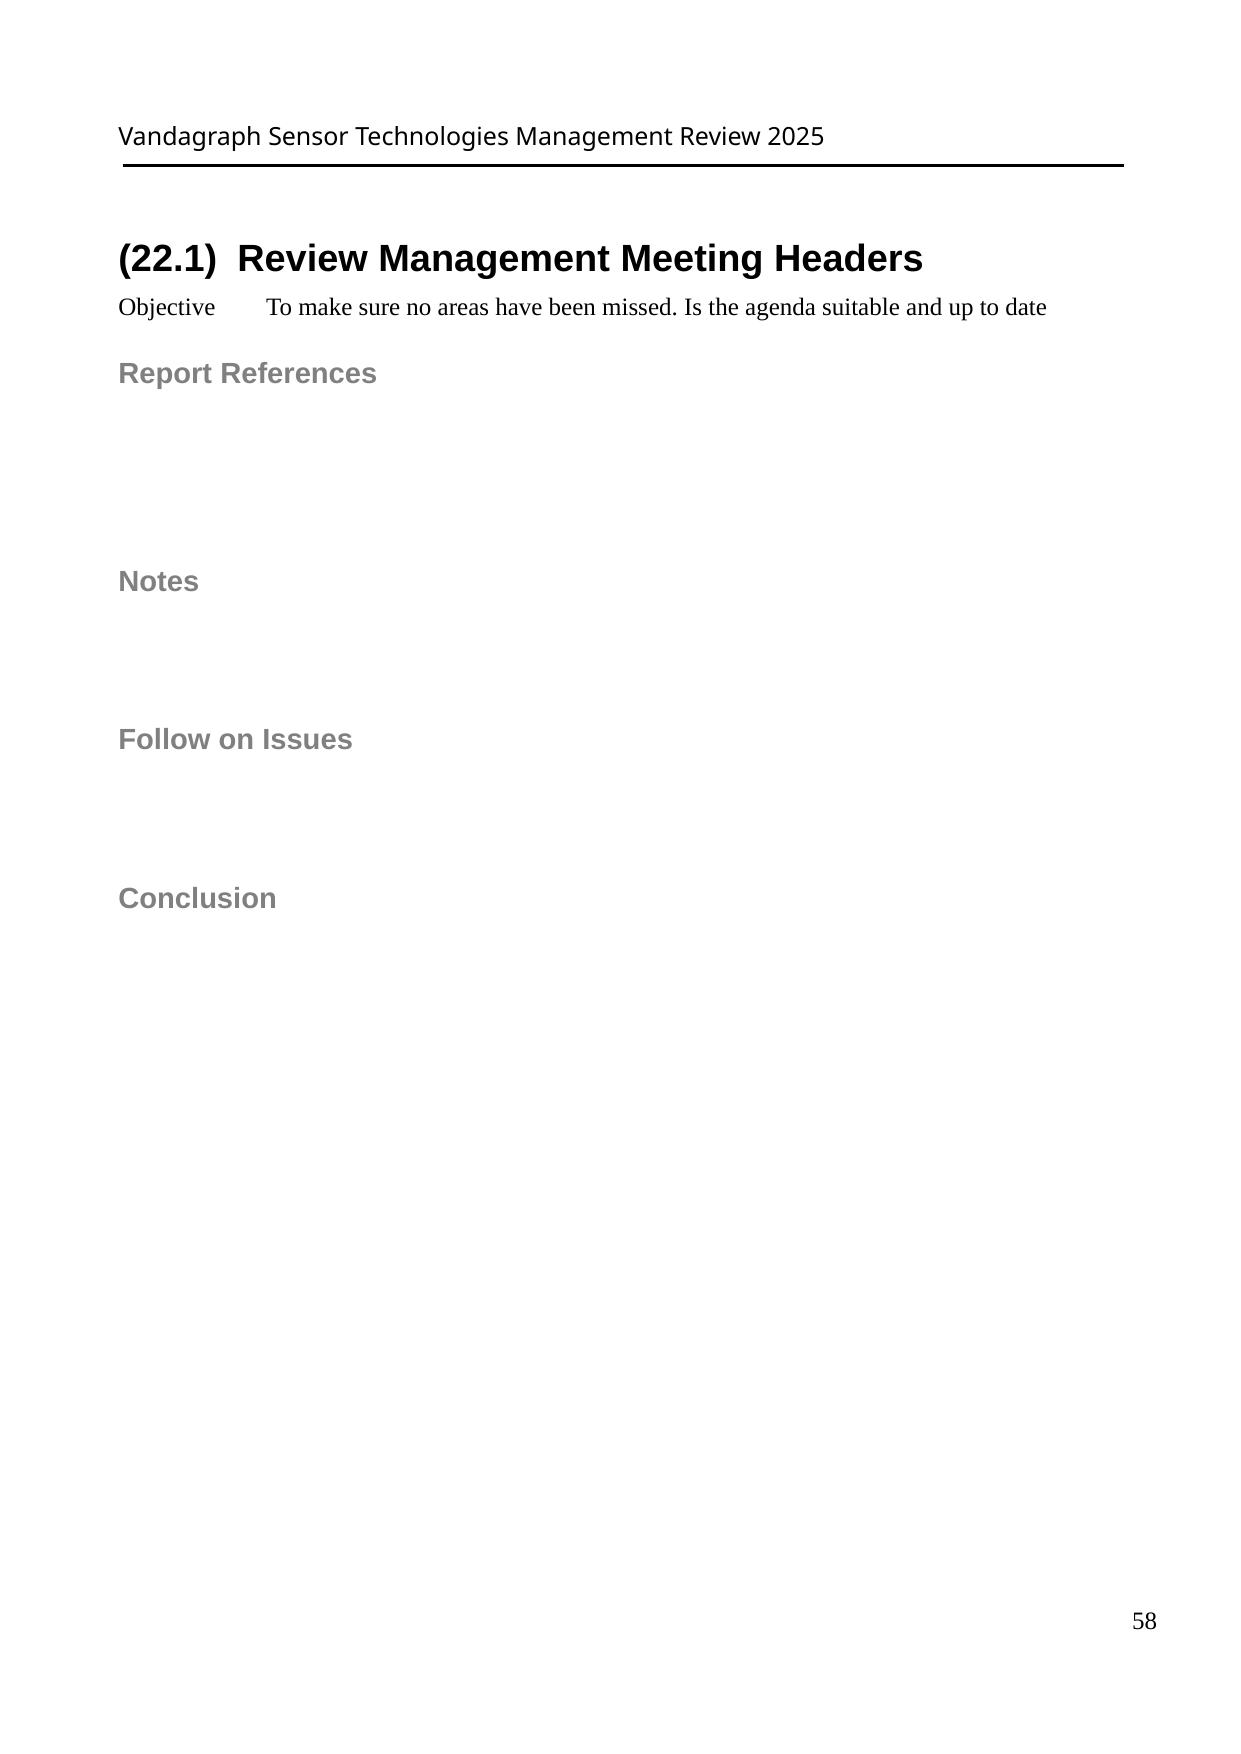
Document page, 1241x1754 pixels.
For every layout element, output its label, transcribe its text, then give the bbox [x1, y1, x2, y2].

subtitle (22.1) Review Management Meeting Headers [118, 236, 1122, 279]
subtitle Follow on Issues [118, 722, 1122, 756]
text Objective To make sure no areas have been missed. Is the agenda suitable and up to date [118, 292, 1122, 321]
subtitle Report References [118, 356, 1122, 389]
subtitle Notes [118, 563, 1122, 597]
subtitle Conclusion [118, 881, 1122, 914]
